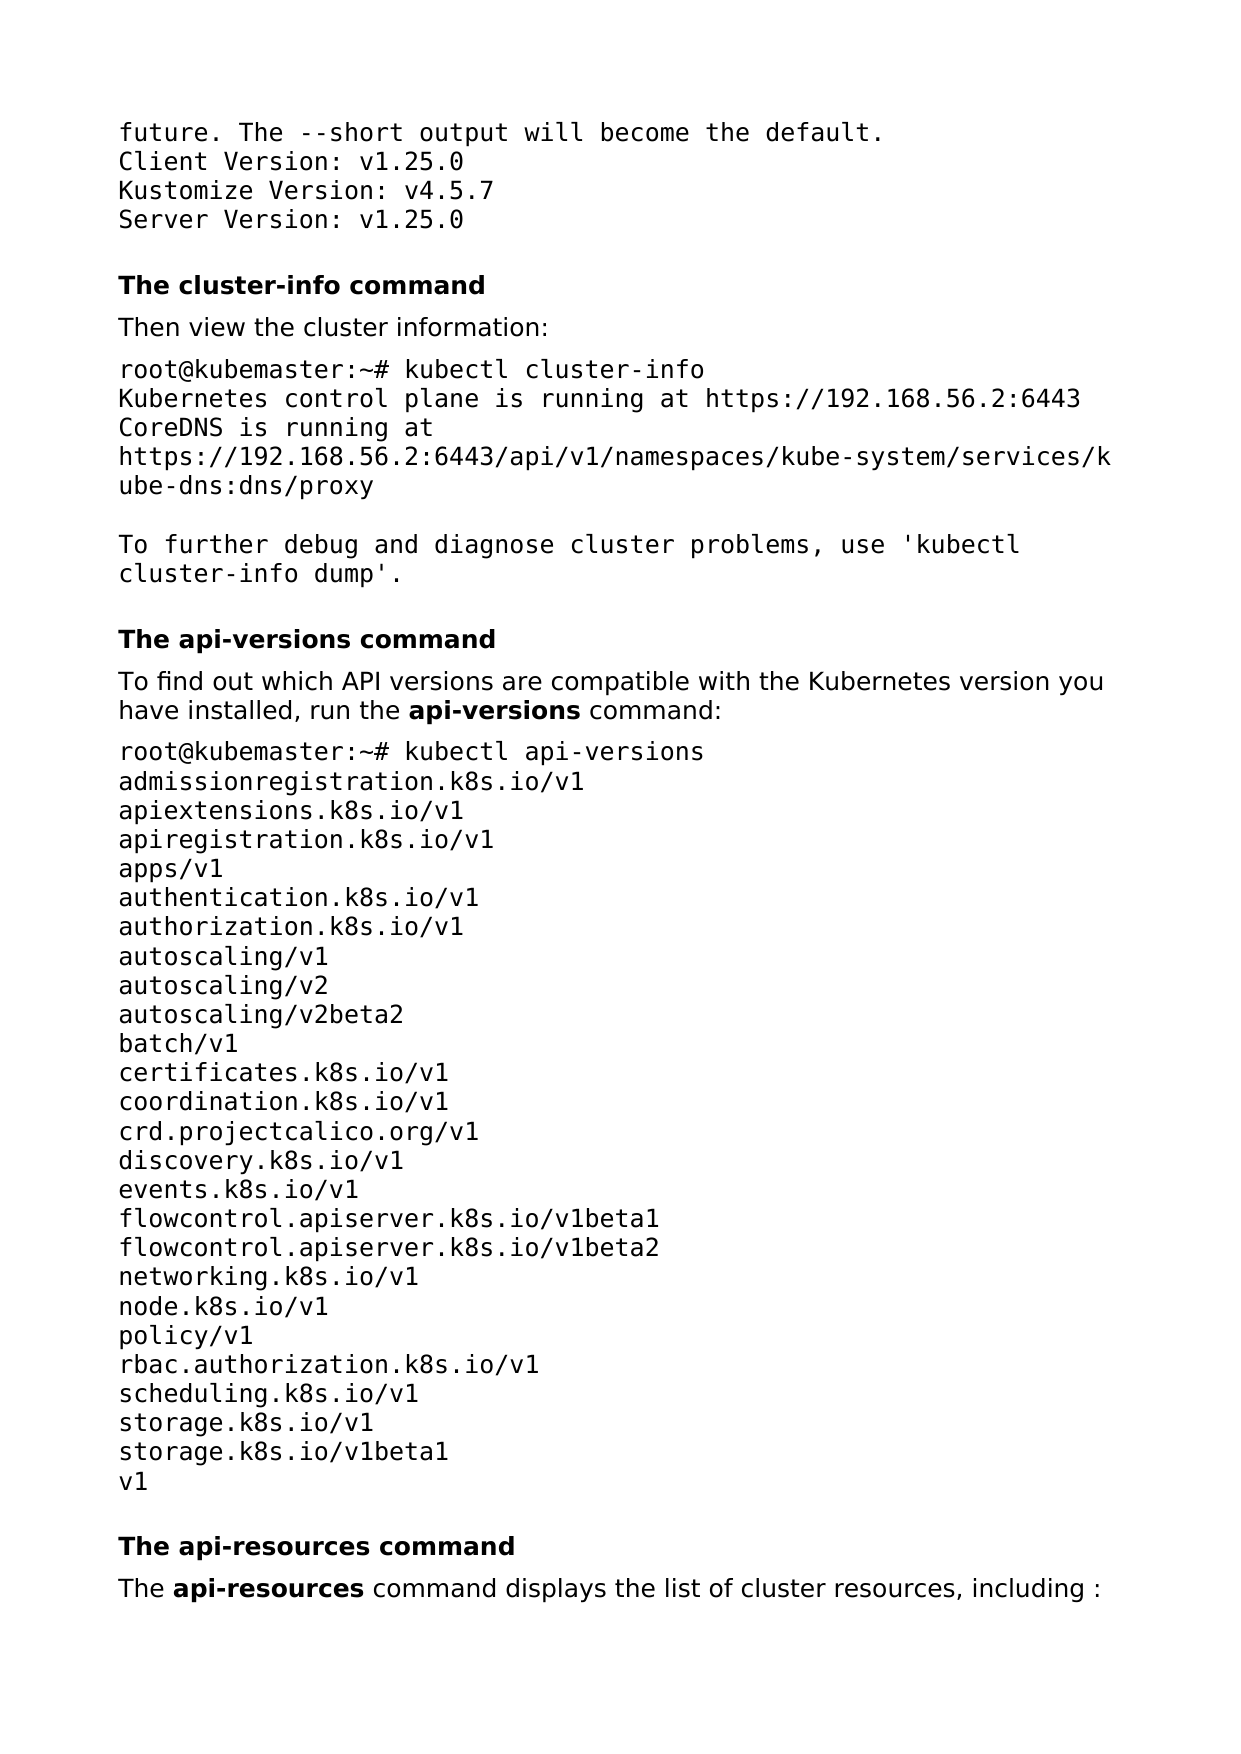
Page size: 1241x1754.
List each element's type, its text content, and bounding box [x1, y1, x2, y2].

text To find out which API versions are compatible with the Kubernetes version you have installed, run the api-versions command: [118, 667, 1122, 725]
text root@kubemaster:~# kubectl cluster-info Kubernetes control plane is running at https://192.168.56.2:6443 CoreDNS is running at https://192.168.56.2:6443/api/v1/namespaces/kube-system/services/kube-dns:dns/proxy To further debug and diagnose cluster problems, use 'kubectl cluster-info dump'. [118, 355, 1122, 588]
text root@kubemaster:~# kubectl api-versions admissionregistration.k8s.io/v1 apiextensions.k8s.io/v1 apiregistration.k8s.io/v1 apps/v1 authentication.k8s.io/v1 authorization.k8s.io/v1 autoscaling/v1 autoscaling/v2 autoscaling/v2beta2 batch/v1 certificates.k8s.io/v1 coordination.k8s.io/v1 crd.projectcalico.org/v1 discovery.k8s.io/v1 events.k8s.io/v1 flowcontrol.apiserver.k8s.io/v1beta1 flowcontrol.apiserver.k8s.io/v1beta2 networking.k8s.io/v1 node.k8s.io/v1 policy/v1 rbac.authorization.k8s.io/v1 scheduling.k8s.io/v1 storage.k8s.io/v1 storage.k8s.io/v1beta1 v1 [118, 737, 1122, 1496]
text Then view the cluster information: [118, 313, 1122, 342]
subtitle The cluster-info command [118, 272, 1122, 301]
text future. The --short output will become the default. Client Version: v1.25.0 Kustomize Version: v4.5.7 Server Version: v1.25.0 [118, 118, 1122, 235]
text The api-resources command displays the list of cluster resources, including : [118, 1574, 1122, 1603]
subtitle The api-versions command [118, 625, 1122, 654]
subtitle The api-resources command [118, 1533, 1122, 1562]
